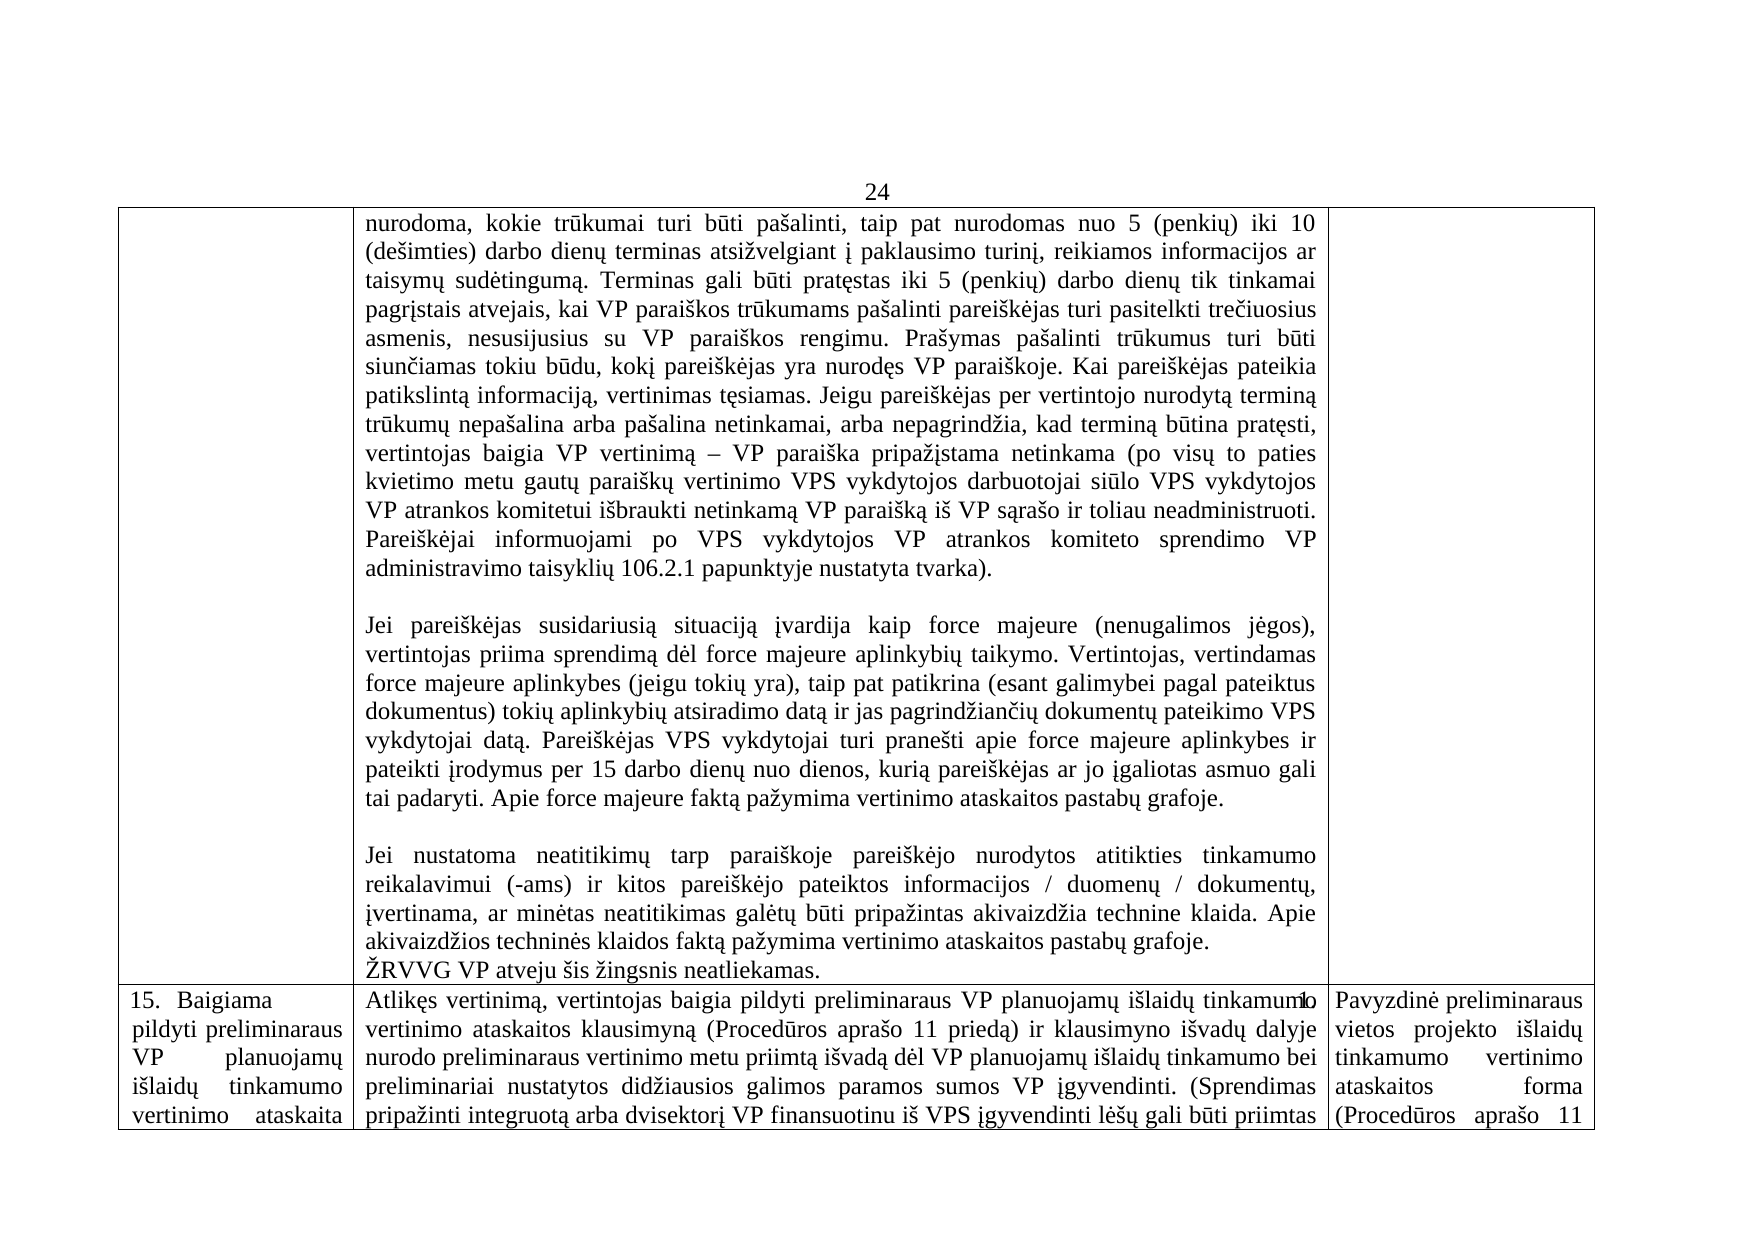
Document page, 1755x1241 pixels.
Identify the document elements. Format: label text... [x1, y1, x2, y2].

table_cell 1. Pavyzdinė preliminaraus vietos projekto išlaidų tinkamumo vertinimo ataskaitos forma (Procedūros aprašo 11 priedas); 2. Preliminaraus išlaidų tinkamumo vertinimo tvarka (Procedūros aprašo 12 priedas); 3. Patvirtintas (-i) FSA; 4. Pavyzdinė vietos projekto paraiškos administravimo kontrolinio žymų lapo forma (Procedūros aprašo 7 priedas). [1329, 208, 1594, 984]
table_cell nurodoma, kokie trūkumai turi būti pašalinti, taip pat nurodomas nuo 5 (penkių) iki 10 (dešimties) darbo dienų terminas atsižvelgiant į paklausimo turinį, reikiamos informacijos ar taisymų sudėtingumą. Terminas gali būti pratęstas iki 5 (penkių) darbo dienų tik tinkamai pagrįstais atvejais, kai VP paraiškos trūkumams pašalinti pareiškėjas turi pasitelkti trečiuosius asmenis, nesusijusius su VP paraiškos rengimu. Prašymas pašalinti trūkumus turi būti siunčiamas tokiu būdu, kokį pareiškėjas yra nurodęs VP paraiškoje. Kai pareiškėjas pateikia patikslintą informaciją, vertinimas tęsiamas. Jeigu pareiškėjas per vertintojo nurodytą terminą trūkumų nepašalina arba pašalina netinkamai, arba nepagrindžia, kad terminą būtina pratęsti, vertintojas baigia VP vertinimą – VP paraiška pripažįstama netinkama (po visų to paties kvietimo metu gautų paraiškų vertinimo VPS vykdytojos darbuotojai siūlo VPS vykdytojos VP atrankos komitetui išbraukti netinkamą VP paraišką iš VP sąrašo ir toliau neadministruoti. Pareiškėjai informuojami po VPS vykdytojos VP atrankos komiteto sprendimo VP administravimo taisyklių 106.2.1 papunktyje nustatyta tvarka). Jei pareiškėjas susidariusią situaciją įvardija kaip force majeure (nenugalimos jėgos), vertintojas priima sprendimą dėl force majeure aplinkybių taikymo. Vertintojas, vertindamas force majeure aplinkybes (jeigu tokių yra), taip pat patikrina (esant galimybei pagal pateiktus dokumentus) tokių aplinkybių atsiradimo datą ir jas pagrindžiančių dokumentų pateikimo VPS vykdytojai datą. Pareiškėjas VPS vykdytojai turi pranešti apie force majeure aplinkybes ir pateikti įrodymus per 15 darbo dienų nuo dienos, kurią pareiškėjas ar jo įgaliotas asmuo gali tai padaryti. Apie force majeure faktą pažymima vertinimo ataskaitos pastabų grafoje. Jei nustatoma neatitikimų tarp paraiškoje pareiškėjo nurodytos atitikties tinkamumo reikalavimui (-ams) ir kitos pareiškėjo pateiktos informacijos / duomenų / dokumentų, įvertinama, ar minėtas neatitikimas galėtų būti pripažintas akivaizdžia technine klaida. Apie akivaizdžios techninės klaidos faktą pažymima vertinimo ataskaitos pastabų grafoje. ŽRVVG VP atveju šis žingsnis neatliekamas. [354, 208, 1328, 984]
table_cell [119, 208, 353, 984]
table_cell 15. Baigiama pildyti preliminaraus VP planuojamų išlaidų tinkamumo vertinimo ataskaita [119, 985, 353, 1129]
table_cell 1. Pavyzdinė preliminaraus vietos projekto išlaidų tinkamumo vertinimo ataskaitos forma (Procedūros aprašo 11 priedas); 2. Pavyzdinė vietos projekto paraiškos administravimo kontrolinio žymų lapo forma (Procedūros aprašo 7 priedas). [1329, 985, 1594, 1129]
table_cell Atlikęs vertinimą, vertintojas baigia pildyti preliminaraus VP planuojamų išlaidų tinkamumo vertinimo ataskaitos klausimyną (Procedūros aprašo 11 priedą) ir klausimyno išvadų dalyje nurodo preliminaraus vertinimo metu priimtą išvadą dėl VP planuojamų išlaidų tinkamumo bei preliminariai nustatytos didžiausios galimos paramos sumos VP įgyvendinti. (Sprendimas pripažinti integruotą arba dvisektorį VP finansuotinu iš VPS įgyvendinti lėšų gali būti priimtas [354, 985, 1328, 1129]
